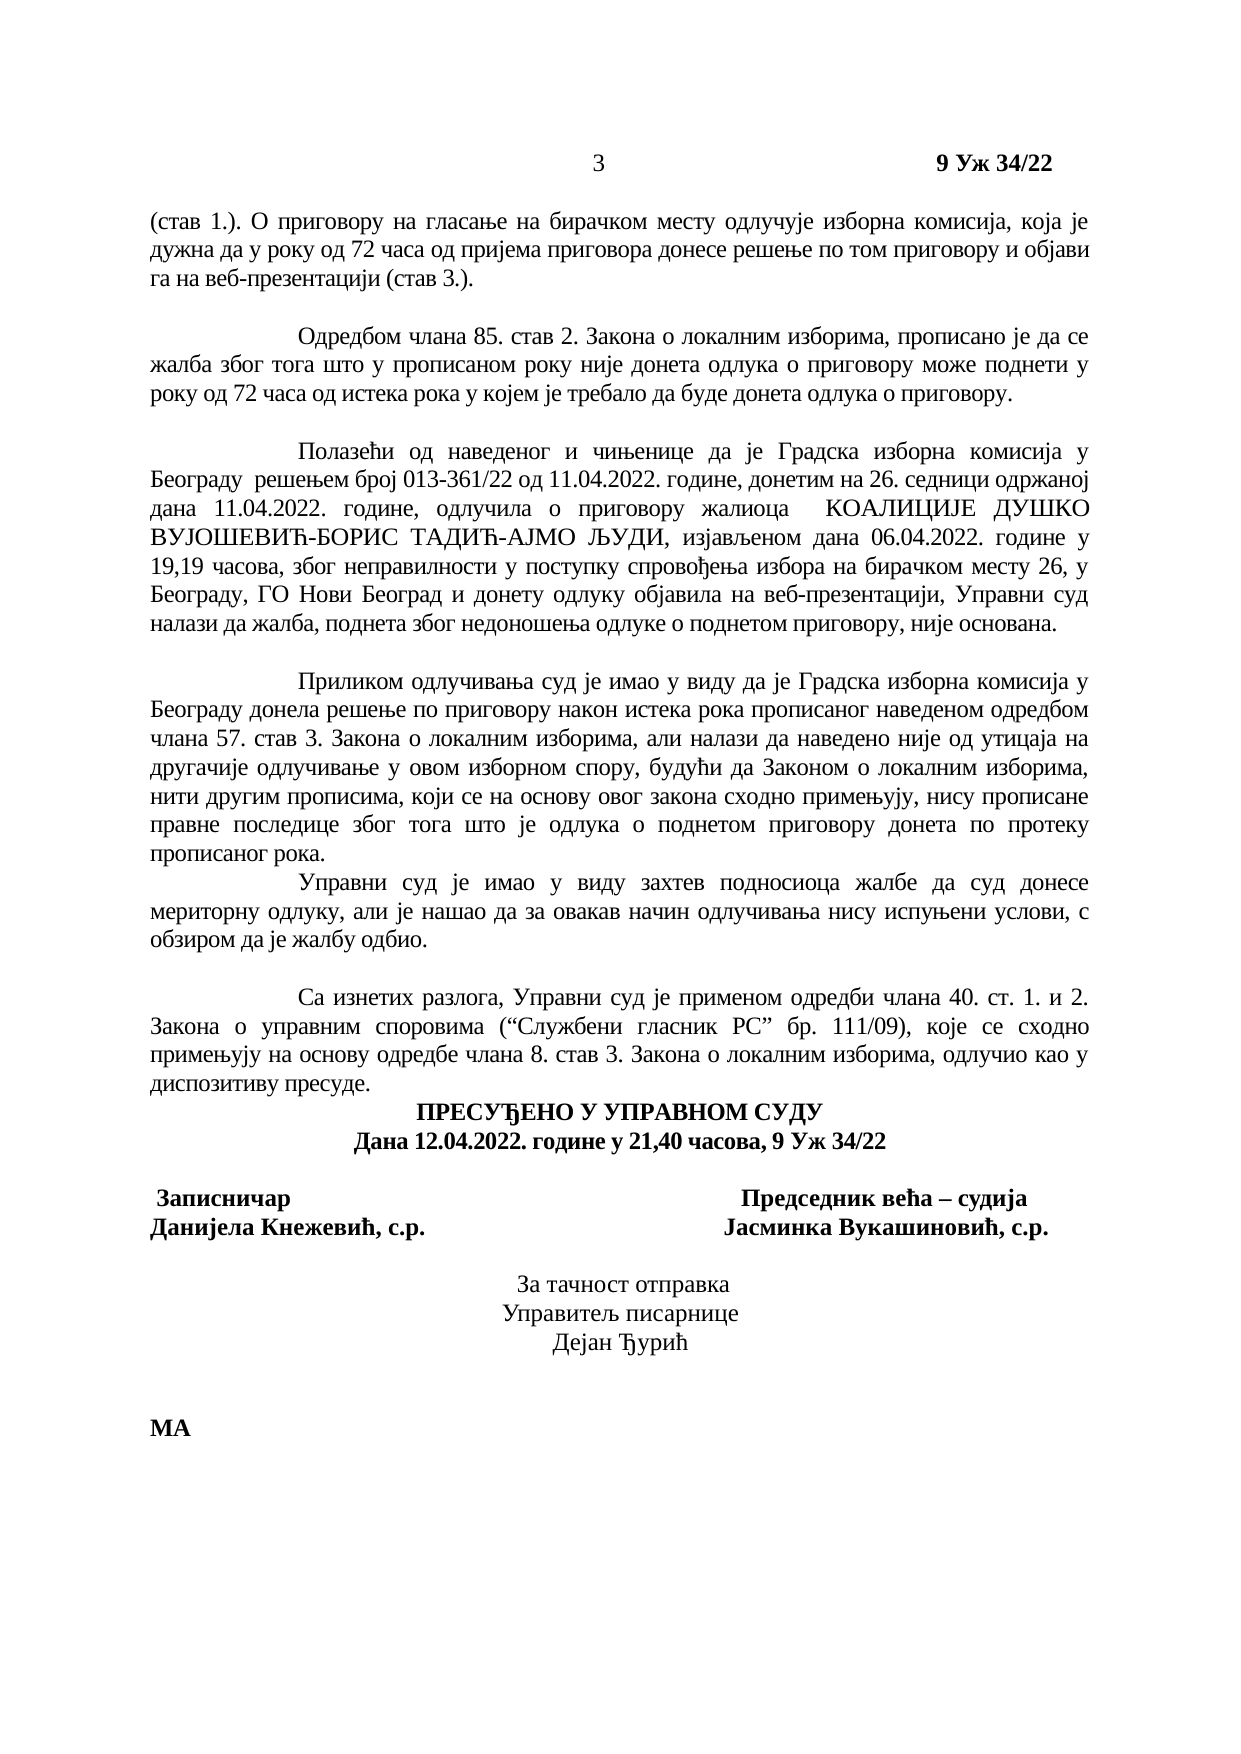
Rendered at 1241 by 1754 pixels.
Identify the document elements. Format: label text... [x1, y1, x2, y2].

text Дејан Ђурић [150, 1327, 1090, 1356]
text Одредбом члана 85. став 2. Закона о локалним изборима, прописано је да се жалба због тога што у прописаном року није донета одлука о приговору може поднети у року од 72 часа од истека рока у којем је требало да буде донета одлука о приговору. [150, 321, 1090, 407]
text Полазећи од наведеног и чињенице да је Градска изборна комисија у Београду решењем број 013-361/22 од 11.04.2022. године, донетим на 26. седници одржаној дана 11.04.2022. године, одлучила о приговору жалиоца КОАЛИЦИЈЕ ДУШКО ВУЈОШЕВИЋ-БОРИС ТАДИЋ-АЈМО ЉУДИ, изјављеном дана 06.04.2022. године у 19,19 часова, због неправилности у поступку спровођења избора на бирачком месту 26, у Београду, ГО Нови Београд и донету одлуку објавила на веб-презентацији, Управни суд налази да жалба, поднета због недоношења одлуке о поднетом приговору, није основана. [150, 436, 1090, 637]
text Приликом одлучивања суд је имао у виду да је Градска изборна комисија у Београду донела решење по приговору након истека рока прописаног наведеном одредбом члана 57. став 3. Закона о локалним изборима, али налази да наведено није од утицаја на другачије одлучивање у овом изборном спору, будући да Законом о локалним изборима, нити другим прописима, који се на основу овог закона сходно примењују, нису прописане правне последице због тога што је одлука о поднетом приговору донета по протеку прописаног рока. [150, 666, 1090, 867]
text ПРЕСУЂЕНО У УПРАВНОМ СУДУ [150, 1097, 1090, 1126]
text Записничар Председник већа – судија [150, 1183, 1090, 1212]
text Са изнетих разлога, Управни суд је применом одредби члана 40. ст. 1. и 2. Закона о управним споровима (“Службени гласник РС” бр. 111/09), које се сходно примењују на основу одредбе члана 8. став 3. Закона о локалним изборима, одлучио као у диспозитиву пресуде. [150, 982, 1090, 1097]
text (став 1.). О приговору на гласање на бирачком месту одлучује изборна комисија, која је дужна да у року од 72 часа од пријема приговора донесе решење по том приговору и објави га на веб-презентацији (став 3.). [150, 206, 1090, 292]
text Дана 12.04.2022. године у 21,40 часова, 9 Уж 34/22 [150, 1126, 1090, 1154]
text МА [150, 1413, 1090, 1442]
text Управитељ писарнице [150, 1298, 1090, 1327]
text Управни суд је имао у виду захтев подносиоца жалбе да суд донесе мериторну одлуку, али је нашао да за овакав начин одлучивања нису испуњени услови, с обзиром да је жалбу одбио. [150, 867, 1090, 953]
text Данијела Кнежевић, с.р. Јасминка Вукашиновић, с.р. [150, 1212, 1090, 1241]
text За тачност отправка [150, 1269, 1090, 1298]
